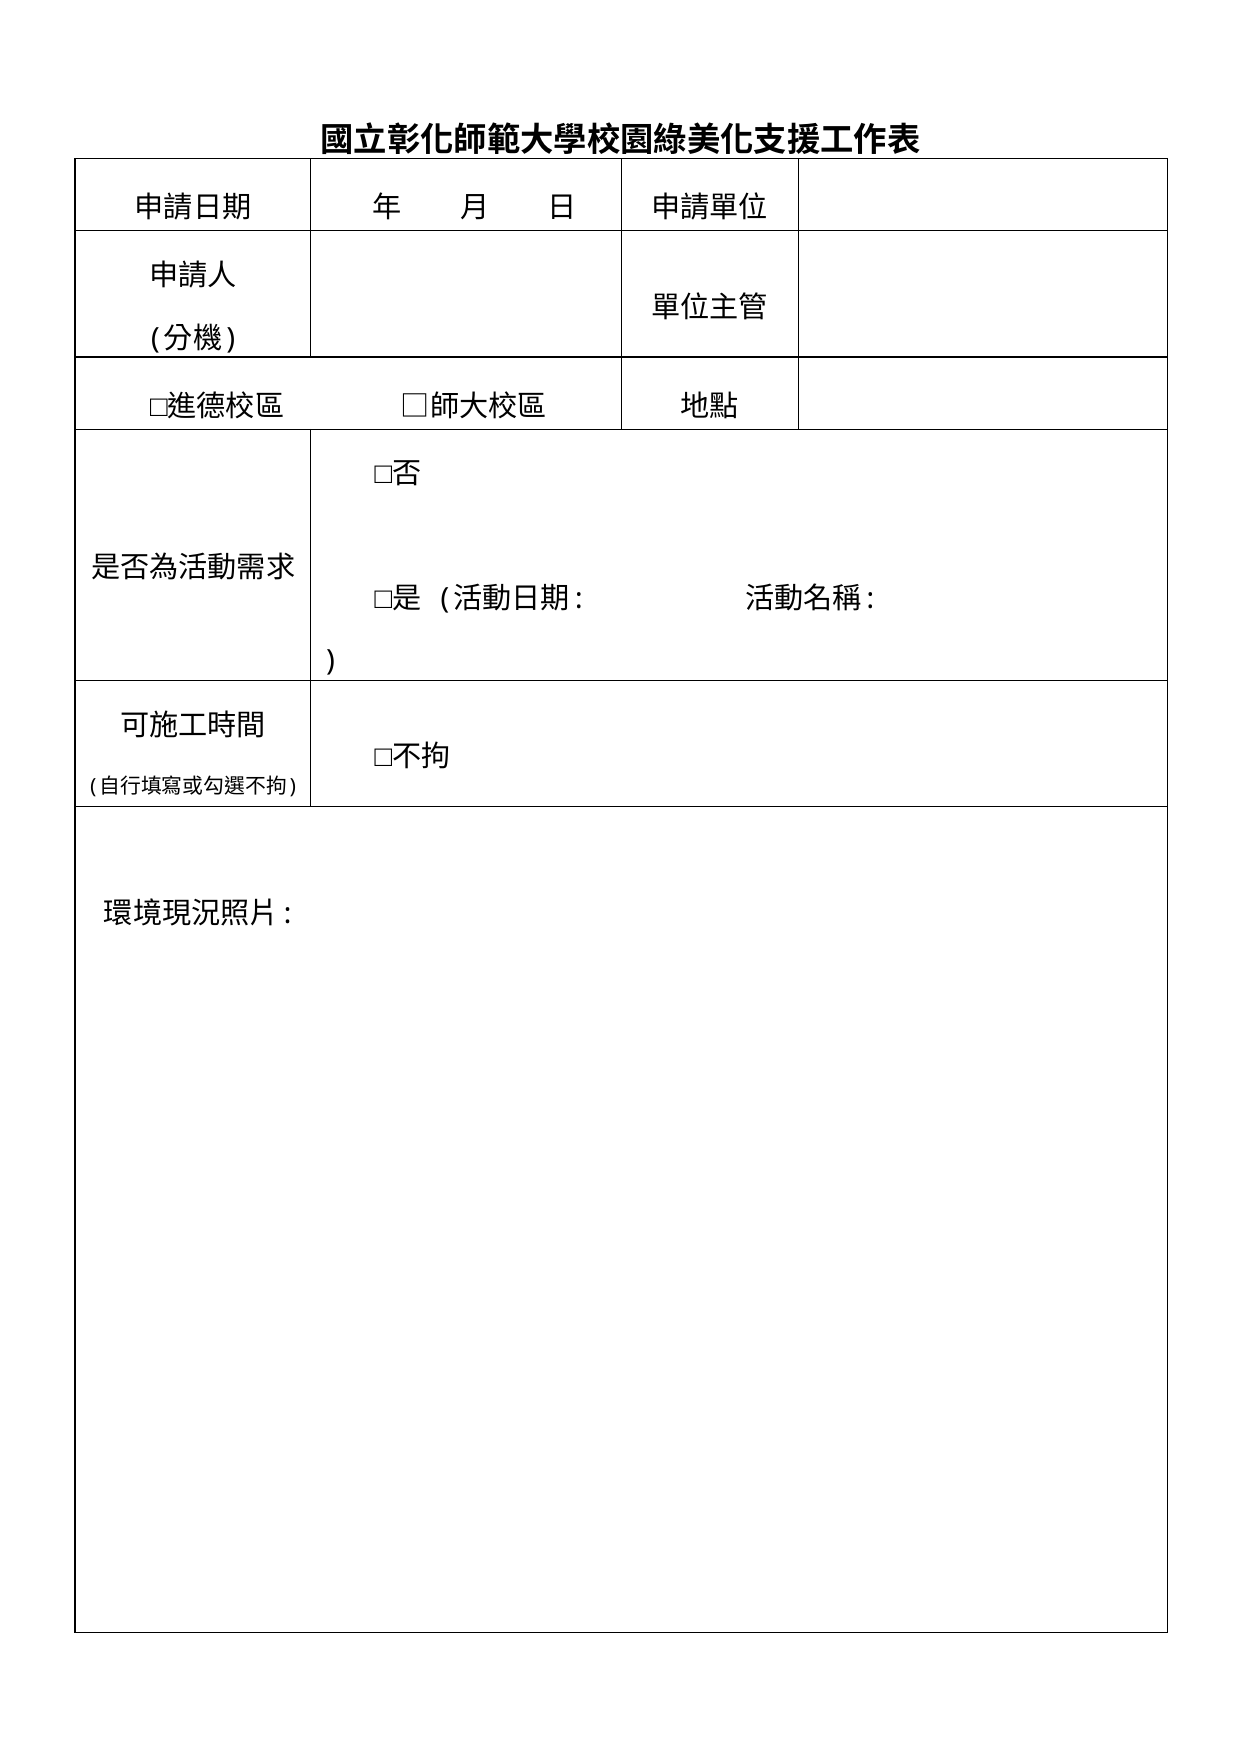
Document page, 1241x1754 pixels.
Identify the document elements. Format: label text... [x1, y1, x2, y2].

table_cell [799, 231, 1167, 356]
table_cell 可施工時間 (自行填寫或勾選不拘) [76, 681, 310, 806]
table_cell 單位主管 [622, 231, 798, 356]
table_cell 申請人 (分機) [76, 231, 310, 356]
table_cell [311, 231, 621, 356]
table_header 申請單位 [622, 159, 798, 230]
table_header 年 月 日 [311, 159, 621, 230]
table_header [799, 159, 1167, 230]
table_cell 環境現況照片: [76, 807, 1167, 1632]
table_header 申請日期 [76, 159, 310, 230]
table_cell 地點 [622, 358, 798, 429]
table_cell □不拘 [311, 681, 1167, 806]
text 國立彰化師範大學校園綠美化支援工作表 [75, 96, 1165, 158]
table_cell □進德校區 □師大校區 [76, 358, 621, 429]
table_cell [799, 358, 1167, 429]
table_cell □否 □是 (活動日期: 活動名稱: ) [311, 430, 1167, 680]
table_cell 是否為活動需求 [76, 430, 310, 680]
